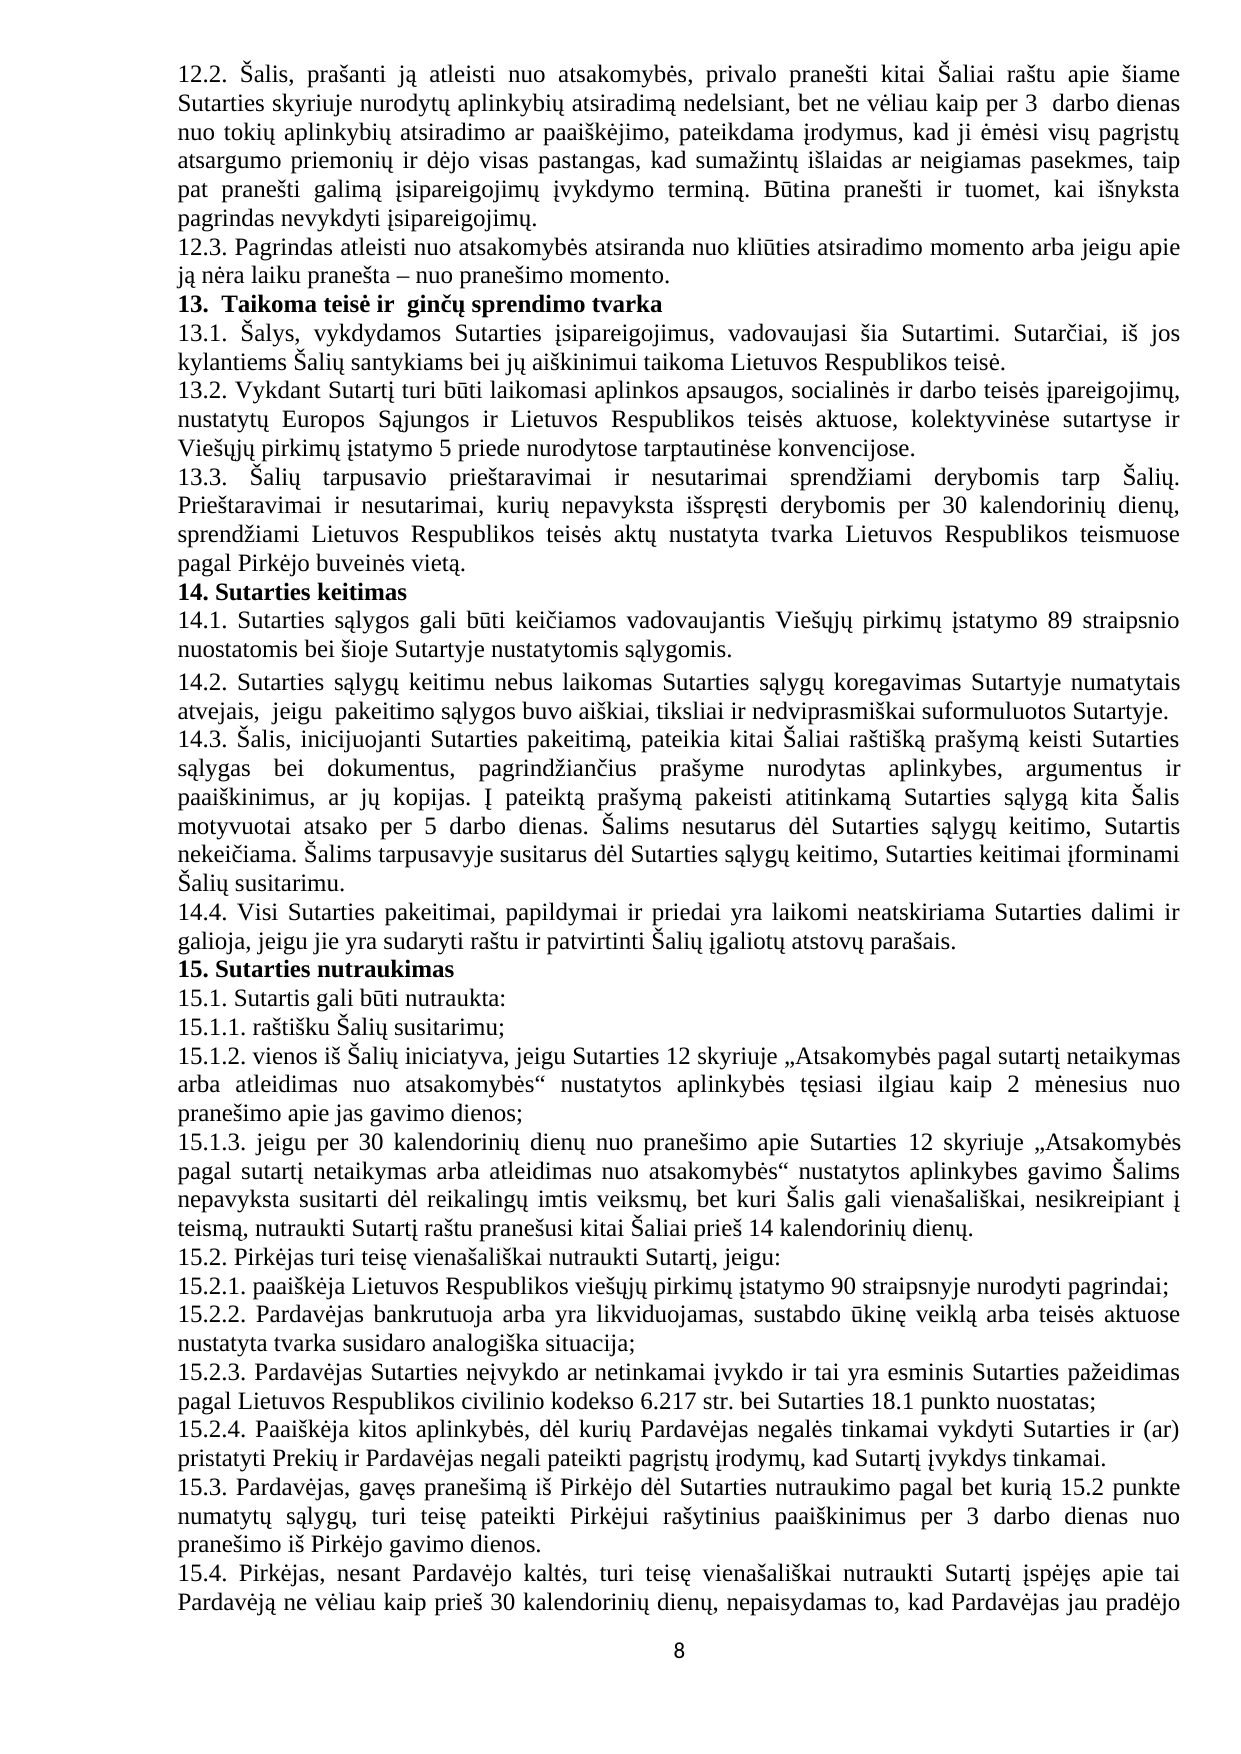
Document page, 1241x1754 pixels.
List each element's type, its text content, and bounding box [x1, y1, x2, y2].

text 15.2.3. Pardavėjas Sutarties neįvykdo ar netinkamai įvykdo ir tai yra esminis Sutarties pažeidimas pagal Lietuvos Respublikos civilinio kodekso 6.217 str. bei Sutarties 18.1 punkto nuostatas; [177, 1357, 1181, 1414]
text 14. Sutarties keitimas [177, 577, 1181, 605]
text 15.4. Pirkėjas, nesant Pardavėjo kaltės, turi teisę vienašališkai nutraukti Sutartį įspėjęs apie tai Pardavėją ne vėliau kaip prieš 30 kalendorinių dienų, nepaisydamas to, kad Pardavėjas jau pradėjo [177, 1558, 1181, 1616]
text 15.1.3. jeigu per 30 kalendorinių dienų nuo pranešimo apie Sutarties ‎12 skyriuje „Atsakomybės pagal sutartį netaikymas arba atleidimas nuo atsakomybės“ nustatytos aplinkybes gavimo Šalims nepavyksta susitarti dėl reikalingų imtis veiksmų, bet kuri Šalis gali vienašališkai, nesikreipiant į teismą, nutraukti Sutartį raštu pranešusi kitai Šaliai prieš 14 kalendorinių dienų. [177, 1127, 1181, 1242]
text 14.3. Šalis, inicijuojanti Sutarties pakeitimą, pateikia kitai Šaliai raštišką prašymą keisti Sutarties sąlygas bei dokumentus, pagrindžiančius prašyme nurodytas aplinkybes, argumentus ir paaiškinimus, ar jų kopijas. Į pateiktą prašymą pakeisti atitinkamą Sutarties sąlygą kita Šalis motyvuotai atsako per 5 darbo dienas. Šalims nesutarus dėl Sutarties sąlygų keitimo, Sutartis nekeičiama. Šalims tarpusavyje susitarus dėl Sutarties sąlygų keitimo, Sutarties keitimai įforminami Šalių susitarimu. [177, 724, 1181, 897]
text 13.3. Šalių tarpusavio prieštaravimai ir nesutarimai sprendžiami derybomis tarp Šalių. Prieštaravimai ir nesutarimai, kurių nepavyksta išspręsti derybomis per 30 kalendorinių dienų, sprendžiami Lietuvos Respublikos teisės aktų nustatyta tvarka Lietuvos Respublikos teismuose pagal Pirkėjo buveinės vietą. [177, 462, 1181, 577]
text 15.2.4. Paaiškėja kitos aplinkybės, dėl kurių Pardavėjas negalės tinkamai vykdyti Sutarties ir (ar) pristatyti Prekių ir Pardavėjas negali pateikti pagrįstų įrodymų, kad Sutartį įvykdys tinkamai. [177, 1414, 1181, 1472]
text 12.3. Pagrindas atleisti nuo atsakomybės atsiranda nuo kliūties atsiradimo momento arba jeigu apie ją nėra laiku pranešta – nuo pranešimo momento. [177, 232, 1181, 289]
text 13.2. Vykdant Sutartį turi būti laikomasi aplinkos apsaugos, socialinės ir darbo teisės įpareigojimų, nustatytų Europos Sąjungos ir Lietuvos Respublikos teisės aktuose, kolektyvinėse sutartyse ir Viešųjų pirkimų įstatymo 5 priede nurodytose tarptautinėse konvencijose. [177, 375, 1181, 462]
text 14.4. Visi Sutarties pakeitimai, papildymai ir priedai yra laikomi neatskiriama Sutarties dalimi ir galioja, jeigu jie yra sudaryti raštu ir patvirtinti Šalių įgaliotų atstovų parašais. [177, 897, 1181, 954]
text 15.1.2. vienos iš Šalių iniciatyva, jeigu Sutarties 12 skyriuje „Atsakomybės pagal sutartį netaikymas arba atleidimas nuo atsakomybės“ nustatytos aplinkybės tęsiasi ilgiau kaip 2 mėnesius nuo pranešimo apie jas gavimo dienos; [177, 1041, 1181, 1127]
text 12.2. Šalis, prašanti ją atleisti nuo atsakomybės, privalo pranešti kitai Šaliai raštu apie šiame Sutarties skyriuje nurodytų aplinkybių atsiradimą nedelsiant, bet ne vėliau kaip per 3 darbo dienas nuo tokių aplinkybių atsiradimo ar paaiškėjimo, pateikdama įrodymus, kad ji ėmėsi visų pagrįstų atsargumo priemonių ir dėjo visas pastangas, kad sumažintų išlaidas ar neigiamas pasekmes, taip pat pranešti galimą įsipareigojimų įvykdymo terminą. Būtina pranešti ir tuomet, kai išnyksta pagrindas nevykdyti įsipareigojimų. [177, 59, 1181, 232]
text 15.2. Pirkėjas turi teisę vienašališkai nutraukti Sutartį, jeigu: [177, 1242, 1181, 1271]
text 15.2.1. paaiškėja Lietuvos Respublikos viešųjų pirkimų įstatymo 90 straipsnyje nurodyti pagrindai; [177, 1271, 1181, 1299]
text 14.1. Sutarties sąlygos gali būti keičiamos vadovaujantis Viešųjų pirkimų įstatymo 89 straipsnio nuostatomis bei šioje Sutartyje nustatytomis sąlygomis. [177, 605, 1181, 663]
text 15. Sutarties nutraukimas [177, 954, 1181, 983]
text 13. Taikoma teisė ir ginčų sprendimo tvarka [177, 289, 1181, 318]
text 15.1. Sutartis gali būti nutraukta: [177, 983, 1181, 1012]
text 15.2.2. Pardavėjas bankrutuoja arba yra likviduojamas, sustabdo ūkinę veiklą arba teisės aktuose nustatyta tvarka susidaro analogiška situacija; [177, 1299, 1181, 1357]
text 15.3. Pardavėjas, gavęs pranešimą iš Pirkėjo dėl Sutarties nutraukimo pagal bet kurią 15.2 punkte numatytų sąlygų, turi teisę pateikti Pirkėjui rašytinius paaiškinimus per 3 darbo dienas nuo pranešimo iš Pirkėjo gavimo dienos. [177, 1472, 1181, 1558]
text 15.1.1. raštišku Šalių susitarimu; [177, 1012, 1181, 1041]
text 14.2. Sutarties sąlygų keitimu nebus laikomas Sutarties sąlygų koregavimas Sutartyje numatytais atvejais, jeigu pakeitimo sąlygos buvo aiškiai, tiksliai ir nedviprasmiškai suformuluotos Sutartyje. [177, 667, 1181, 724]
text 13.1. Šalys, vykdydamos Sutarties įsipareigojimus, vadovaujasi šia Sutartimi. Sutarčiai, iš jos kylantiems Šalių santykiams bei jų aiškinimui taikoma Lietuvos Respublikos teisė. [177, 318, 1181, 375]
